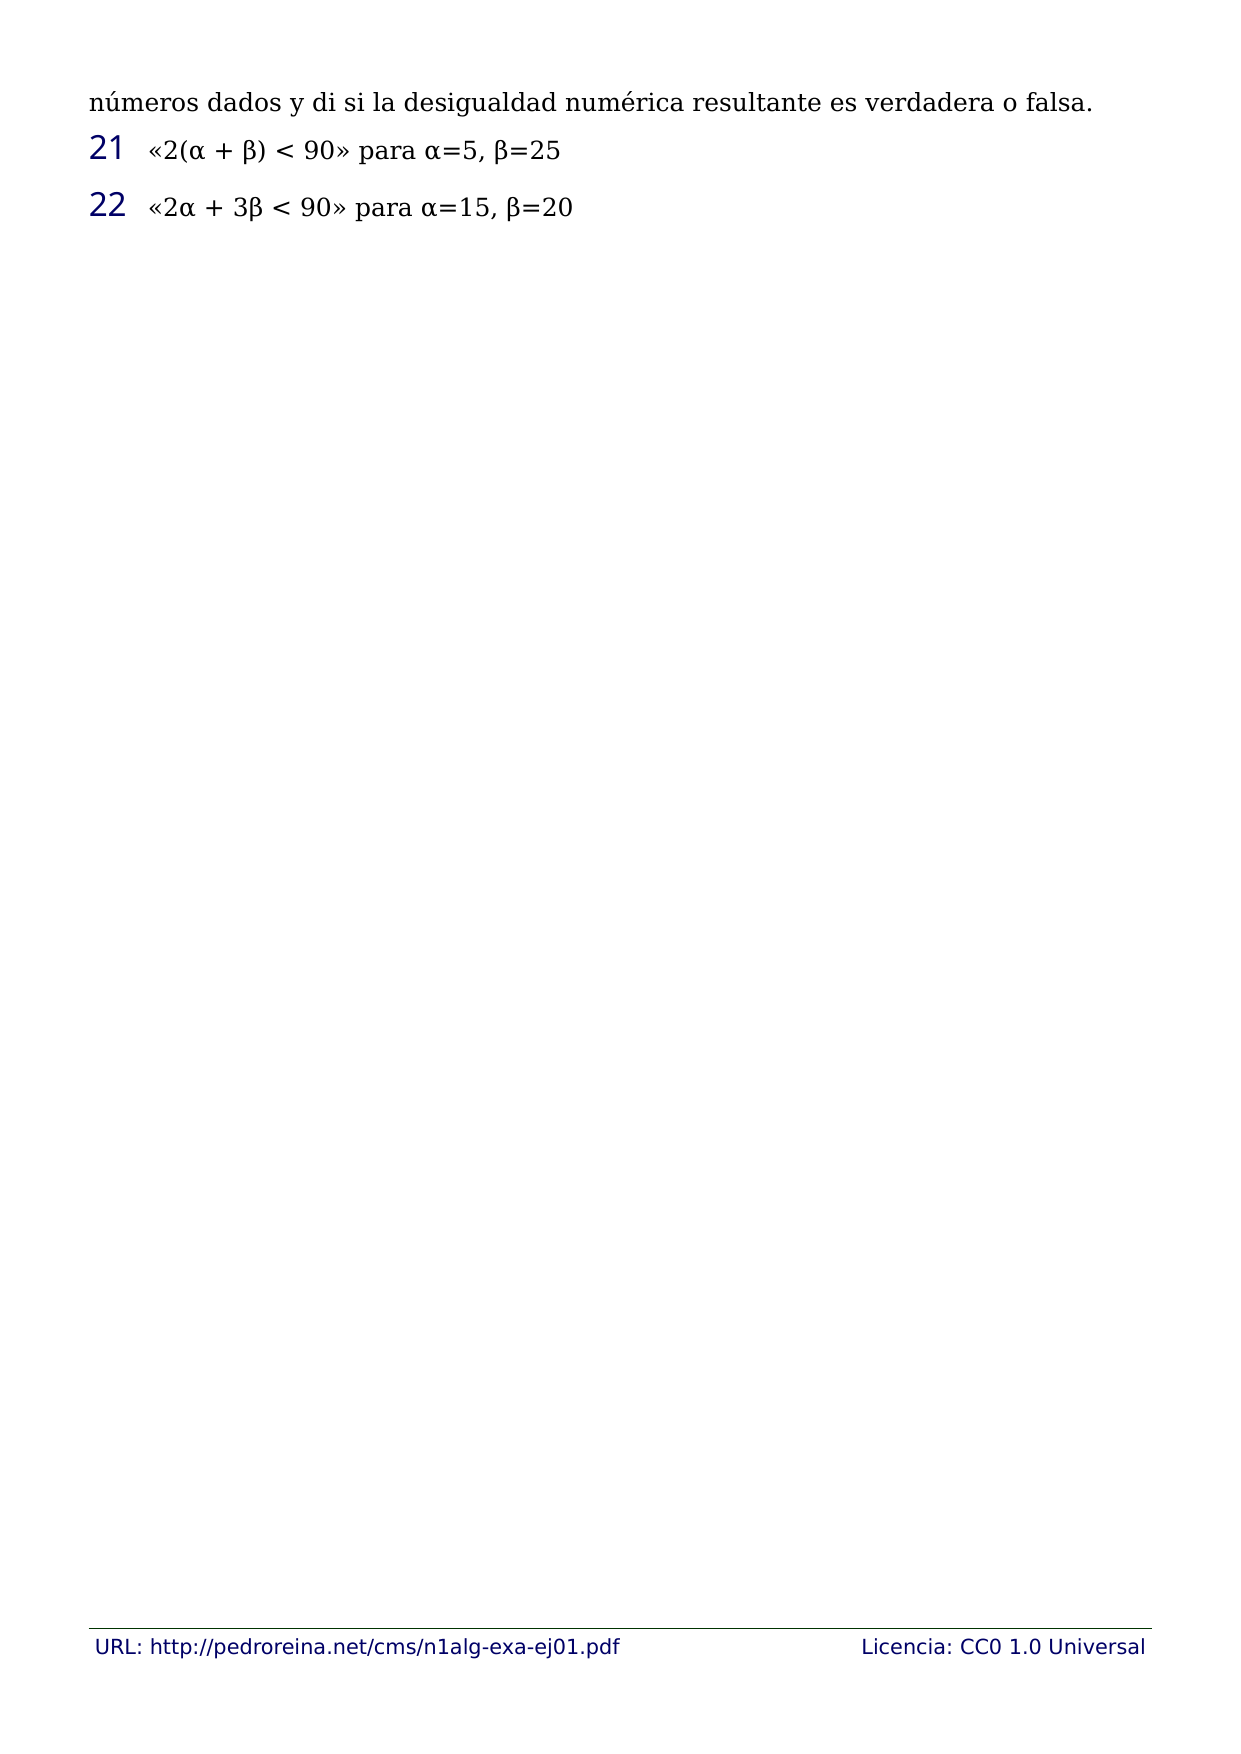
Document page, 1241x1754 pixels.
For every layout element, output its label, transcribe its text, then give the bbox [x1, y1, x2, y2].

text números dados y di si la desigualdad numérica resultante es verdadera o falsa. [88, 88, 1152, 118]
list «2(α + β) < 90» para α=5, β=25 [88, 124, 1152, 169]
list «2α + 3β < 90» para α=15, β=20 [88, 181, 1152, 226]
